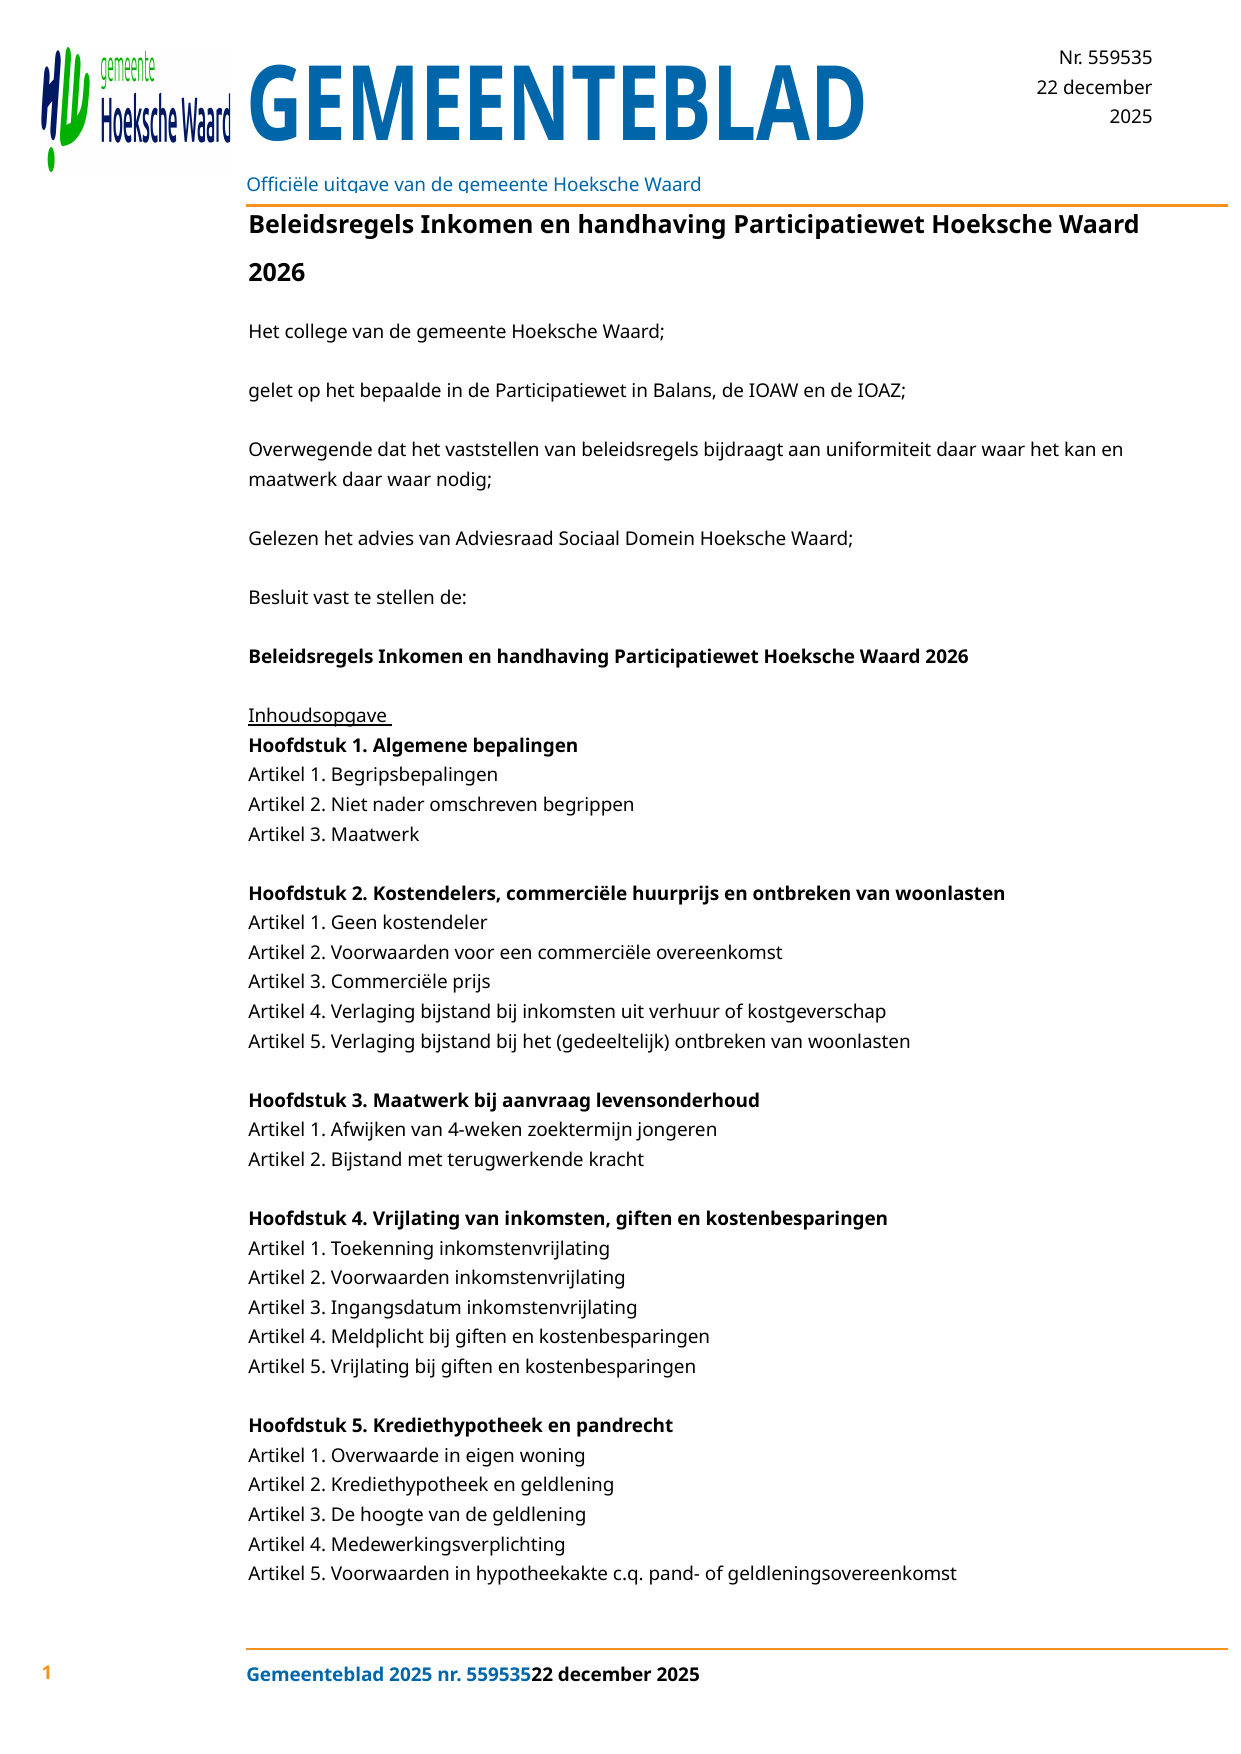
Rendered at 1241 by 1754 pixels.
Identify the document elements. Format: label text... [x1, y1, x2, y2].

text Beleidsregels Inkomen en handhaving Participatiewet Hoeksche Waard 2026 [248, 207, 1152, 288]
text Artikel 2. Voorwaarden voor een commerciële overeenkomst [248, 939, 1152, 965]
text gelet op het bepaalde in de Participatiewet in Balans, de IOAW en de IOAZ; [248, 377, 1152, 403]
text Hoofdstuk 5. Krediethypotheek en pandrecht [248, 1412, 1152, 1438]
text Artikel 5. Vrijlating bij giften en kostenbesparingen [248, 1353, 1152, 1379]
text Hoofdstuk 2. Kostendelers, commerciële huurprijs en ontbreken van woonlasten [248, 880, 1152, 906]
text Artikel 2. Krediethypotheek en geldlening [248, 1472, 1152, 1497]
text Artikel 3. De hoogte van de geldlening [248, 1501, 1152, 1527]
text Het college van de gemeente Hoeksche Waard; [248, 318, 1152, 344]
text Artikel 1. Geen kostendeler [248, 909, 1152, 935]
text Artikel 5. Voorwaarden in hypotheekakte c.q. pand- of geldleningsovereenkomst [248, 1560, 1152, 1586]
text Artikel 2. Niet nader omschreven begrippen [248, 791, 1152, 817]
text Hoofdstuk 1. Algemene bepalingen [248, 732, 1152, 758]
text Artikel 1. Begripsbepalingen [248, 762, 1152, 787]
text Artikel 2. Bijstand met terugwerkende kracht [248, 1146, 1152, 1172]
text Artikel 3. Commerciële prijs [248, 969, 1152, 994]
text Overwegende dat het vaststellen van beleidsregels bijdraagt aan uniformiteit daar waar het kan en maatwerk daar waar nodig; [248, 436, 1152, 492]
text Artikel 5. Verlaging bijstand bij het (gedeeltelijk) ontbreken van woonlasten [248, 1028, 1152, 1054]
text Inhoudsopgave [248, 702, 1152, 728]
picture [41, 47, 231, 172]
text Artikel 2. Voorwaarden inkomstenvrijlating [248, 1264, 1152, 1290]
text Artikel 4. Verlaging bijstand bij inkomsten uit verhuur of kostgeverschap [248, 998, 1152, 1024]
text Artikel 1. Toekenning inkomstenvrijlating [248, 1235, 1152, 1261]
text Artikel 1. Overwaarde in eigen woning [248, 1442, 1152, 1468]
text Artikel 3. Ingangsdatum inkomstenvrijlating [248, 1294, 1152, 1320]
text Artikel 1. Afwijken van 4-weken zoektermijn jongeren [248, 1117, 1152, 1142]
text Artikel 4. Meldplicht bij giften en kostenbesparingen [248, 1324, 1152, 1349]
text Artikel 3. Maatwerk [248, 821, 1152, 847]
text Besluit vast te stellen de: [248, 584, 1152, 610]
text Artikel 4. Medewerkingsverplichting [248, 1531, 1152, 1557]
text Hoofdstuk 4. Vrijlating van inkomsten, giften en kostenbesparingen [248, 1205, 1152, 1231]
text Beleidsregels Inkomen en handhaving Participatiewet Hoeksche Waard 2026 [248, 643, 1152, 669]
text Gelezen het advies van Adviesraad Sociaal Domein Hoeksche Waard; [248, 525, 1152, 551]
text Hoofdstuk 3. Maatwerk bij aanvraag levensonderhoud [248, 1087, 1152, 1113]
